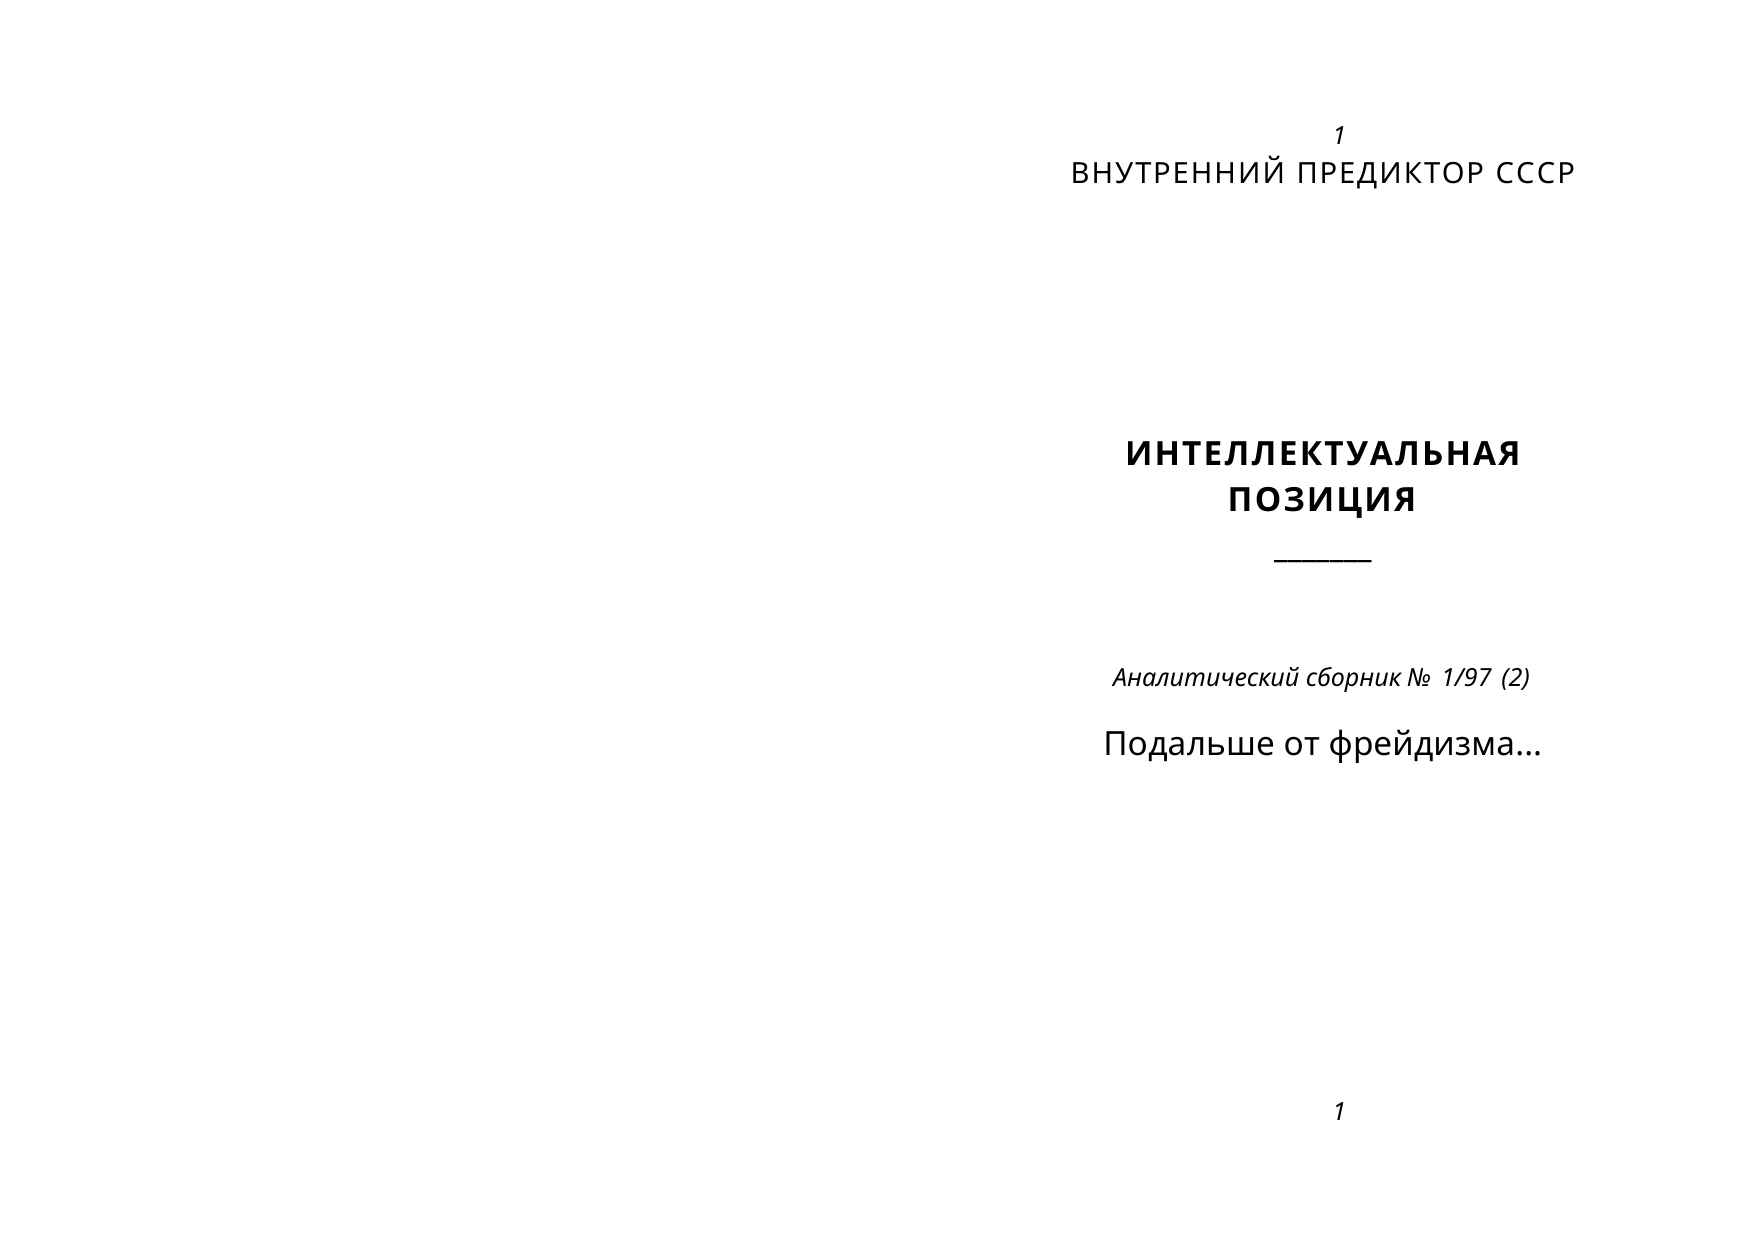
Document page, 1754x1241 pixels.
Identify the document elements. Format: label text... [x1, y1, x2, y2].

text Подальше от фрейдизма... [998, 719, 1648, 765]
text внутренний предиктор ссср [998, 147, 1648, 192]
text Аналитический сборник № 1/97 (2) [998, 660, 1648, 694]
text интеллектуальная позиция _______ [1116, 429, 1529, 567]
